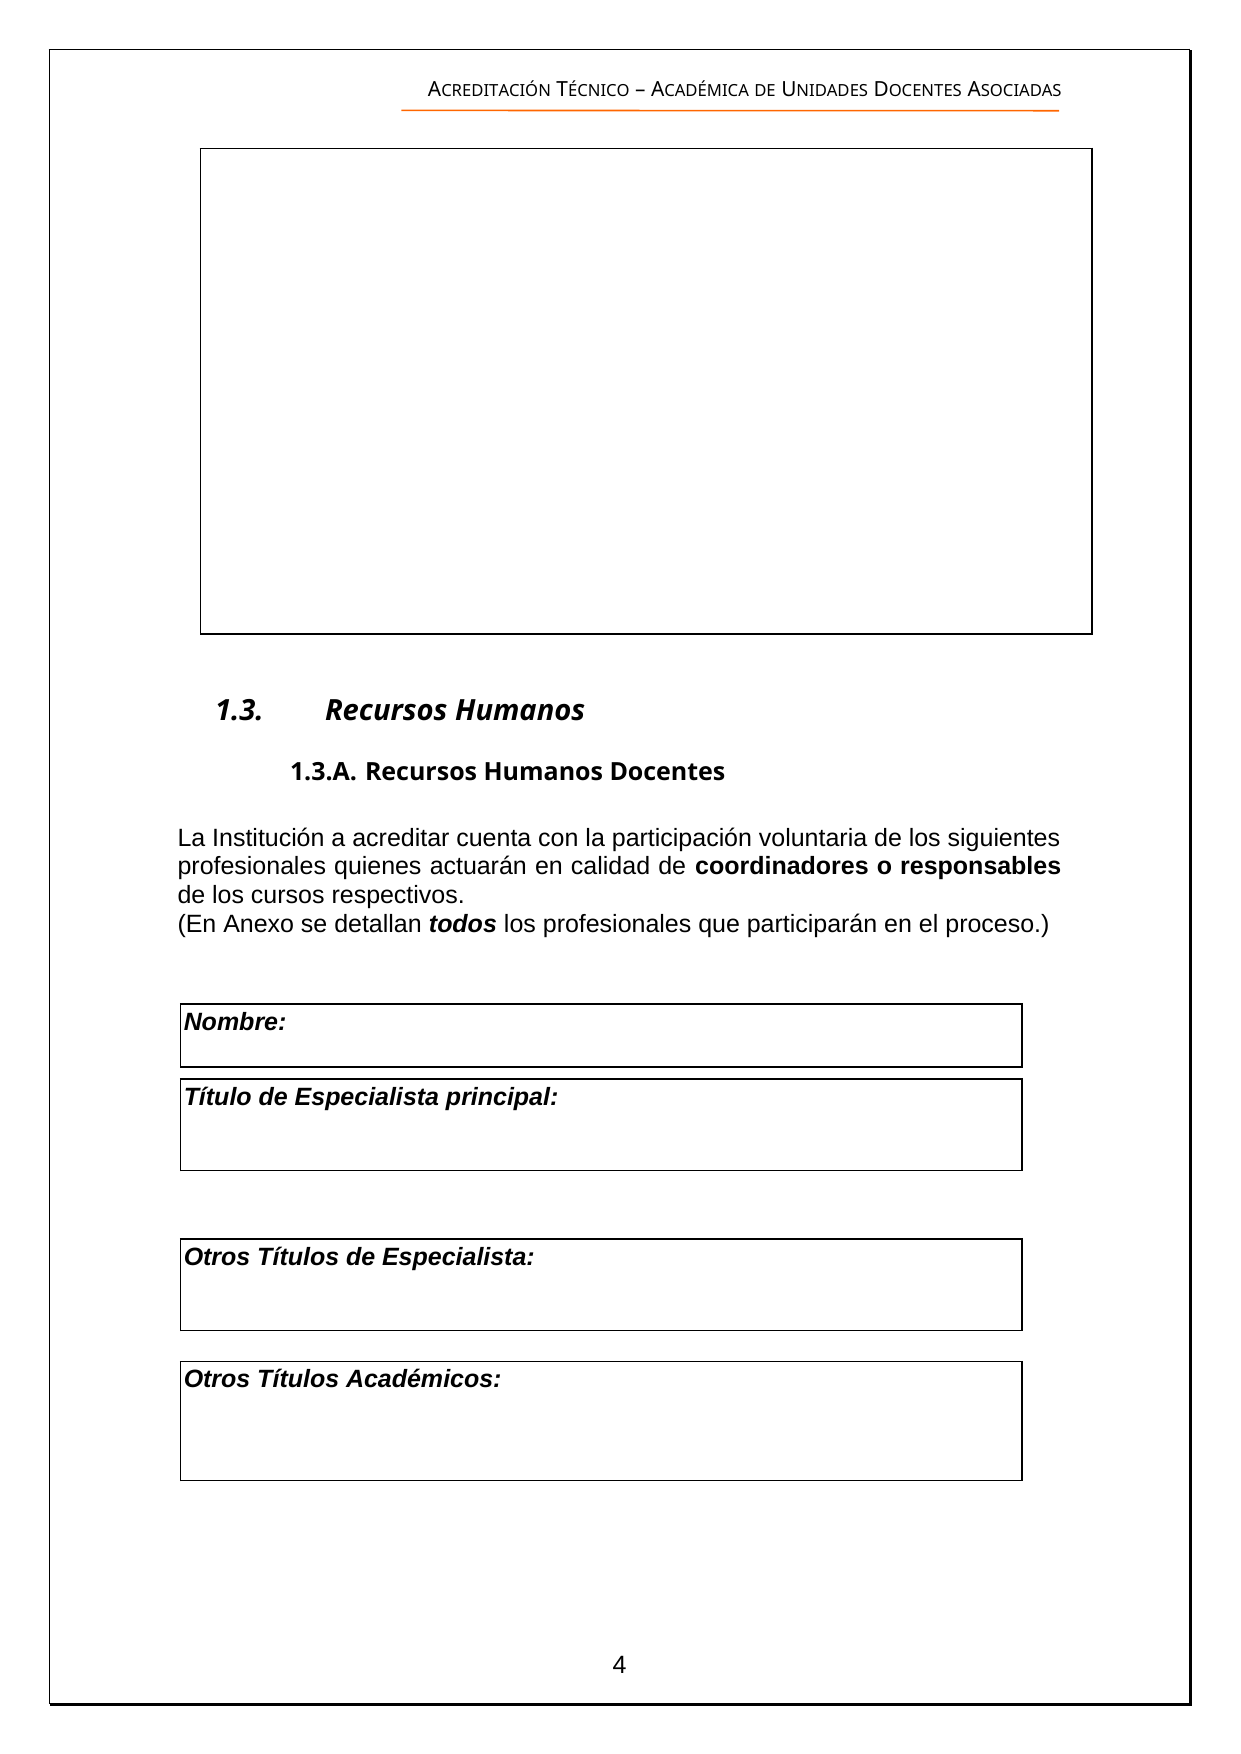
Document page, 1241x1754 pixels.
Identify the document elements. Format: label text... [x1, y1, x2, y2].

text La Institución a acreditar cuenta con la participación voluntaria de los siguientes profesionales quienes actuarán en calidad de coordinadores o responsables de los cursos respectivos. [177, 822, 1061, 909]
subtitle Recursos Humanos Docentes [290, 753, 1061, 787]
text Título de Especialista principal: [183, 1081, 1019, 1110]
text Otros Títulos de Especialista: [183, 1241, 1019, 1270]
text (En Anexo se detallan todos los profesionales que participarán en el proceso.) [177, 909, 1061, 937]
subtitle Recursos Humanos [215, 689, 1061, 728]
text Otros Títulos Académicos: [183, 1364, 1019, 1393]
text Nombre: [183, 1007, 1019, 1035]
